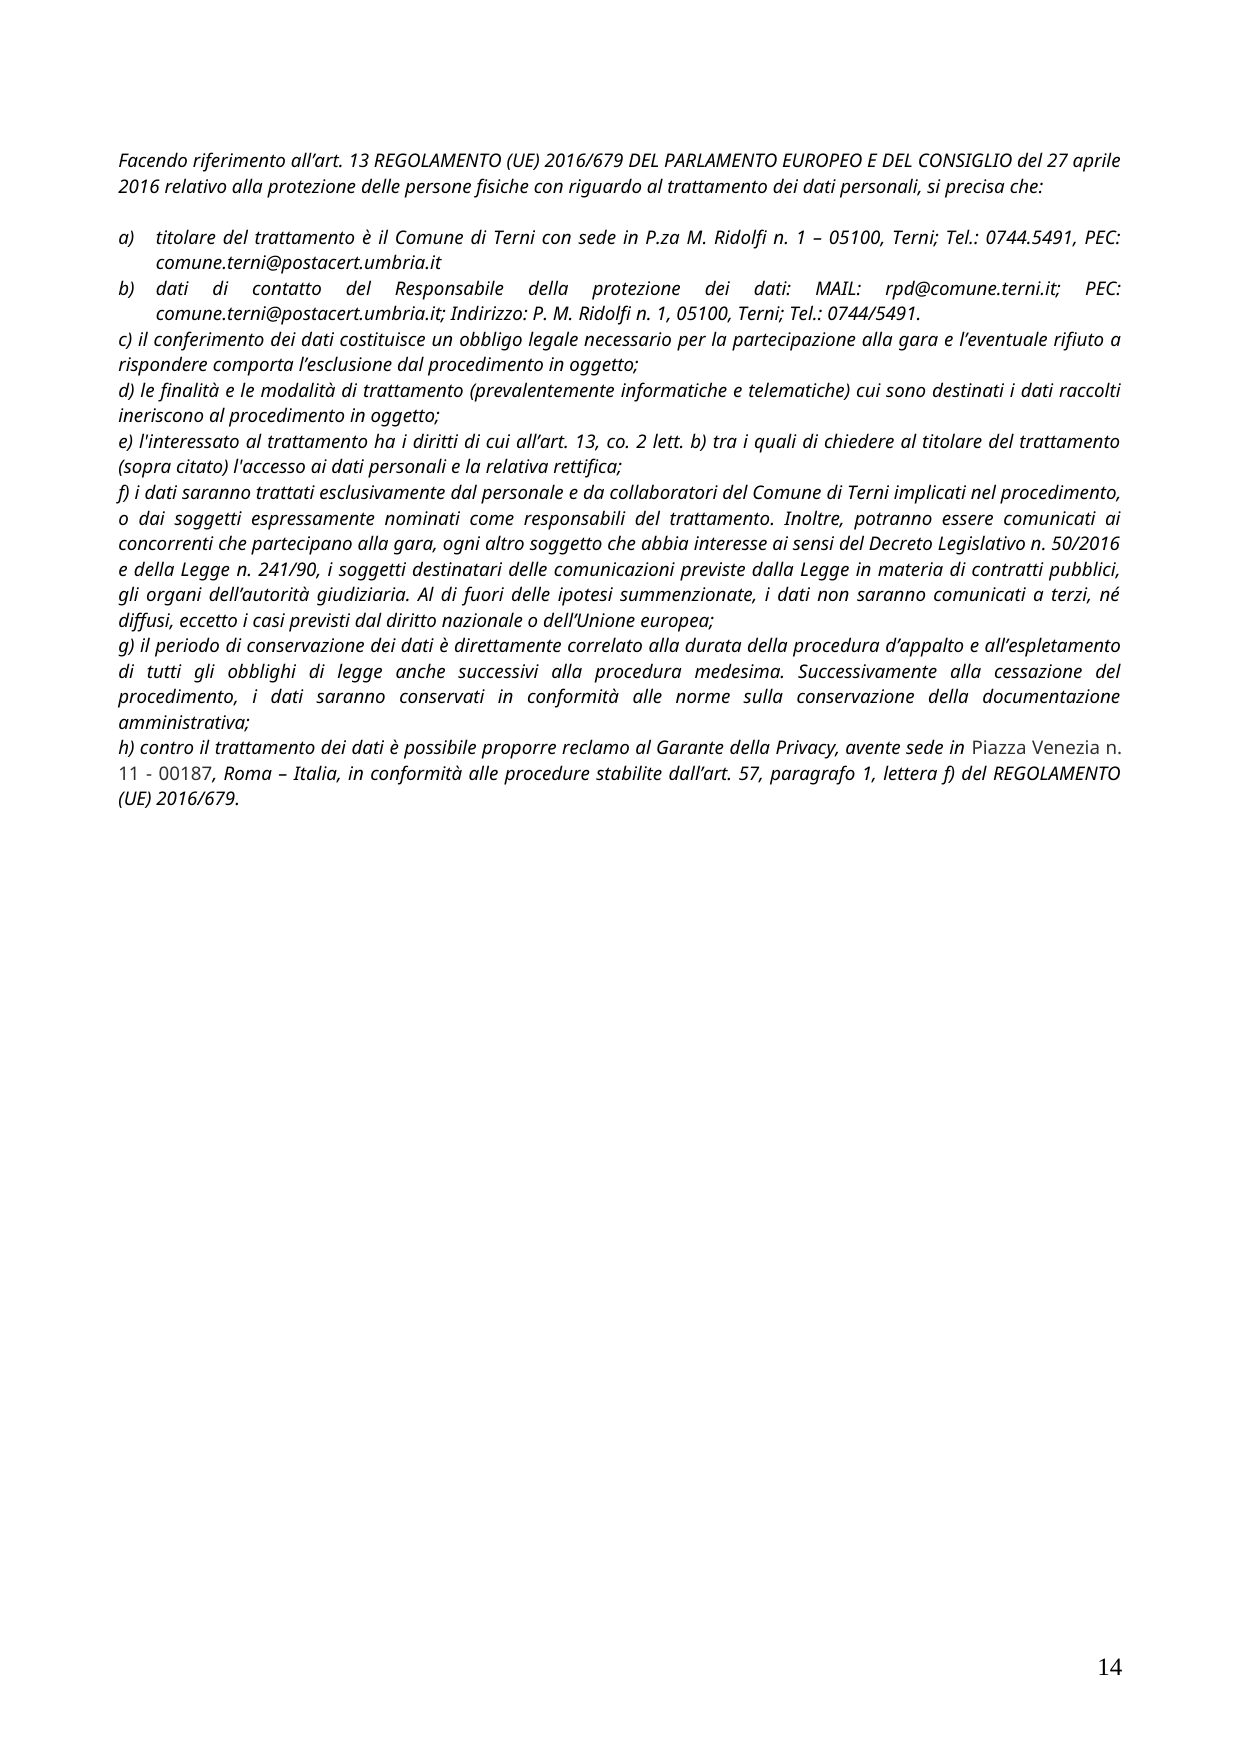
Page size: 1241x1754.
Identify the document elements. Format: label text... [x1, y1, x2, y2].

text h) contro il trattamento dei dati è possibile proporre reclamo al Garante della Privacy, avente sede in Piazza Venezia n. 11 - 00187, Roma – Italia, in conformità alle procedure stabilite dall’art. 57, paragrafo 1, lettera f) del REGOLAMENTO (UE) 2016/679. [118, 734, 1122, 811]
list titolare del trattamento è il Comune di Terni con sede in P.za M. Ridolfi n. 1 – 05100, Terni; Tel.: 0744.5491, PEC: comune.terni@postacert.umbria.it [118, 224, 1122, 275]
text c) il conferimento dei dati costituisce un obbligo legale necessario per la partecipazione alla gara e l’eventuale rifiuto a rispondere comporta l’esclusione dal procedimento in oggetto; [118, 326, 1122, 377]
text d) le finalità e le modalità di trattamento (prevalentemente informatiche e telematiche) cui sono destinati i dati raccolti ineriscono al procedimento in oggetto; [118, 377, 1122, 428]
list dati di contatto del Responsabile della protezione dei dati: MAIL: rpd@comune.terni.it; PEC: comune.terni@postacert.umbria.it; Indirizzo: P. M. Ridolfi n. 1, 05100, Terni; Tel.: 0744/5491. [118, 275, 1122, 326]
text f) i dati saranno trattati esclusivamente dal personale e da collaboratori del Comune di Terni implicati nel procedimento, o dai soggetti espressamente nominati come responsabili del trattamento. Inoltre, potranno essere comunicati ai concorrenti che partecipano alla gara, ogni altro soggetto che abbia interesse ai sensi del Decreto Legislativo n. 50/2016 e della Legge n. 241/90, i soggetti destinatari delle comunicazioni previste dalla Legge in materia di contratti pubblici, gli organi dell’autorità giudiziaria. Al di fuori delle ipotesi summenzionate, i dati non saranno comunicati a terzi, né diffusi, eccetto i casi previsti dal diritto nazionale o dell’Unione europea; [118, 479, 1122, 632]
text Facendo riferimento all’art. 13 REGOLAMENTO (UE) 2016/679 DEL PARLAMENTO EUROPEO E DEL CONSIGLIO del 27 aprile 2016 relativo alla protezione delle persone fisiche con riguardo al trattamento dei dati personali, si precisa che: [118, 148, 1122, 199]
text g) il periodo di conservazione dei dati è direttamente correlato alla durata della procedura d’appalto e all’espletamento di tutti gli obblighi di legge anche successivi alla procedura medesima. Successivamente alla cessazione del procedimento, i dati saranno conservati in conformità alle norme sulla conservazione della documentazione amministrativa; [118, 632, 1122, 734]
text e) l'interessato al trattamento ha i diritti di cui all’art. 13, co. 2 lett. b) tra i quali di chiedere al titolare del trattamento (sopra citato) l'accesso ai dati personali e la relativa rettifica; [118, 428, 1122, 479]
